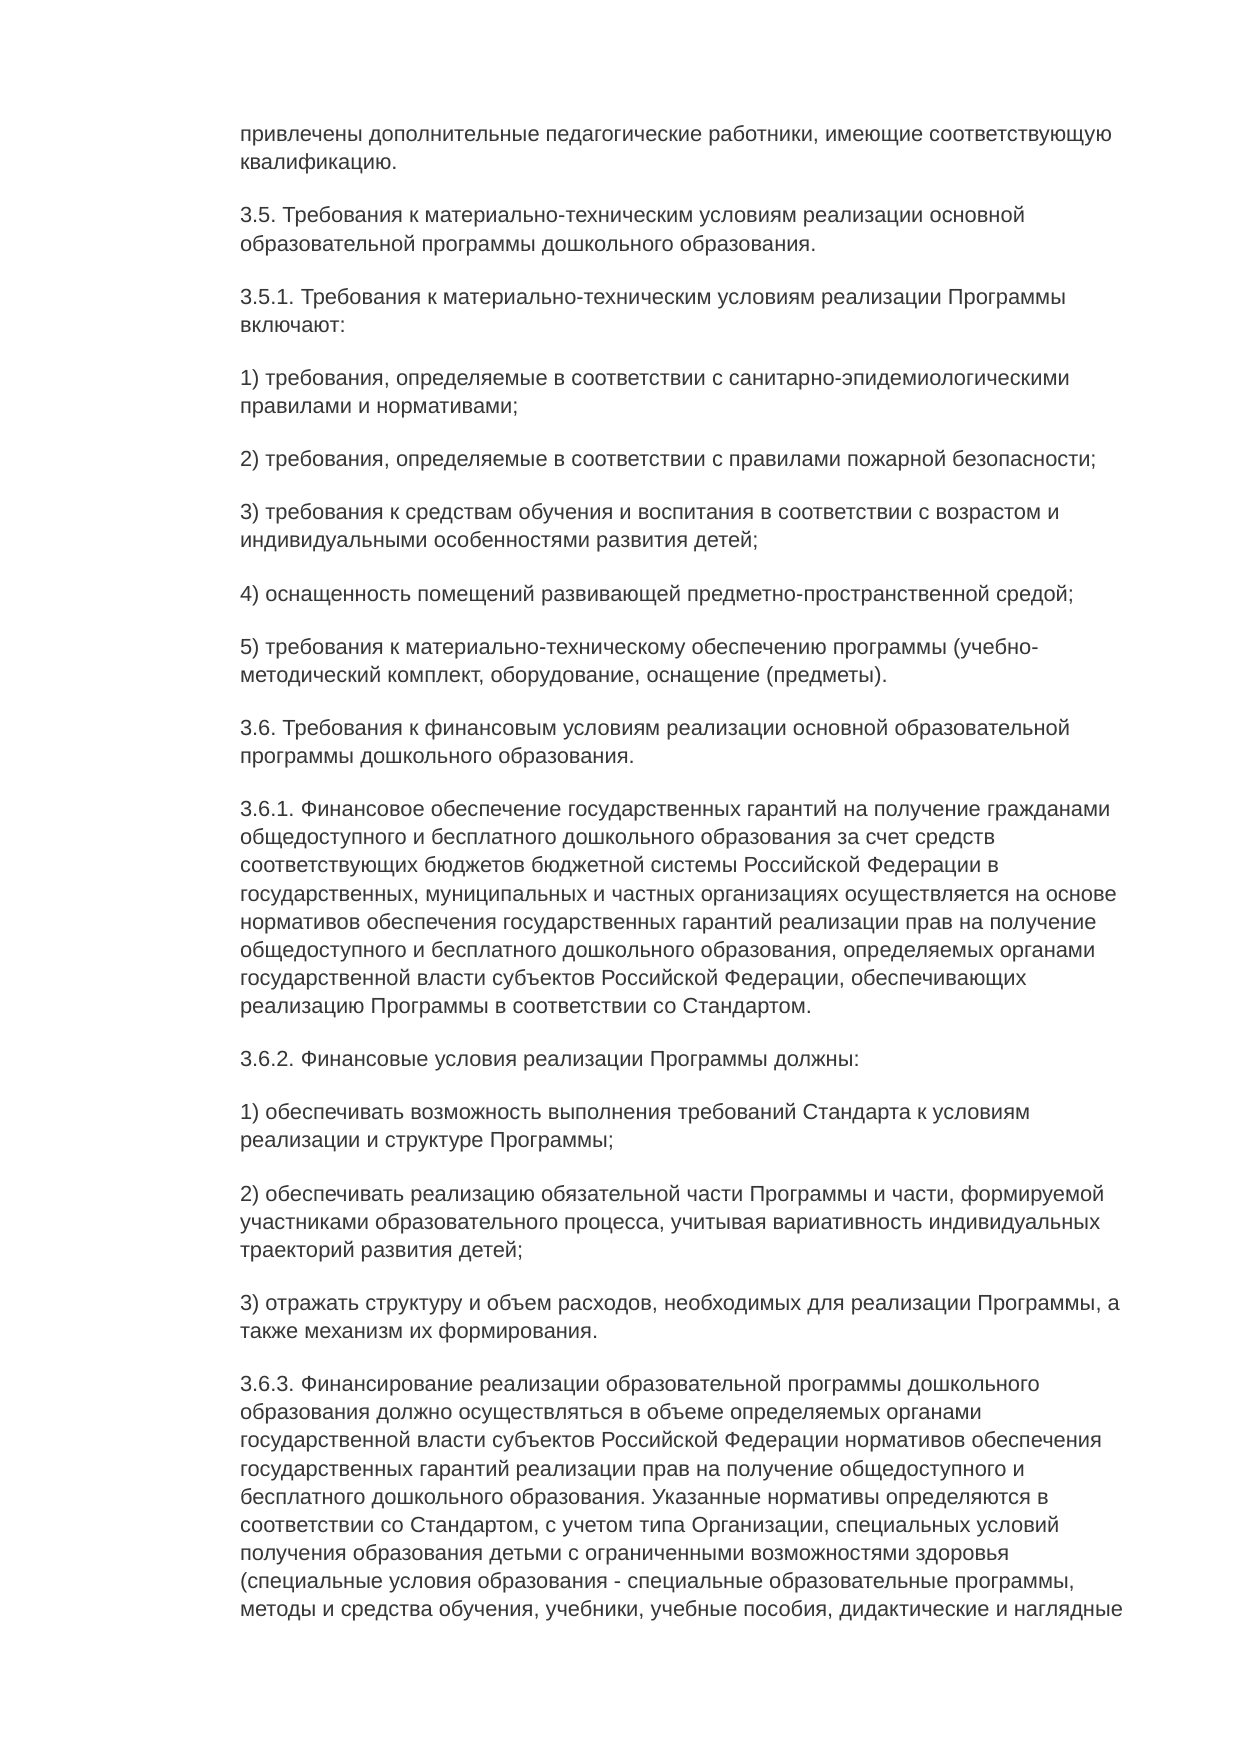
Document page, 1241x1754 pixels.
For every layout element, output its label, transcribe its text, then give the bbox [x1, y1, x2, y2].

text 4) оснащенность помещений развивающей предметно-пространственной средой; [240, 577, 1152, 606]
text 3.5.1. Требования к материально-техническим условиям реализации Программы включают: [240, 281, 1152, 337]
text 2) требования, определяемые в соответствии с правилами пожарной безопасности; [240, 443, 1152, 471]
text 3.6. Требования к финансовым условиям реализации основной образовательной программы дошкольного образования. [240, 712, 1152, 768]
text 3.5. Требования к материально-техническим условиям реализации основной образовательной программы дошкольного образования. [240, 199, 1152, 256]
text 3.6.1. Финансовое обеспечение государственных гарантий на получение гражданами общедоступного и бесплатного дошкольного образования за счет средств соответствующих бюджетов бюджетной системы Российской Федерации в государственных, муниципальных и частных организациях осуществляется на основе нормативов обеспечения государственных гарантий реализации прав на получение общедоступного и бесплатного дошкольного образования, определяемых органами государственной власти субъектов Российской Федерации, обеспечивающих реализацию Программы в соответствии со Стандартом. [240, 793, 1152, 1018]
text 3) требования к средствам обучения и воспитания в соответствии с возрастом и индивидуальными особенностями развития детей; [240, 496, 1152, 552]
text 3.6.2. Финансовые условия реализации Программы должны: [240, 1043, 1152, 1071]
text 3) отражать структуру и объем расходов, необходимых для реализации Программы, а также механизм их формирования. [240, 1287, 1152, 1343]
text привлечены дополнительные педагогические работники, имеющие соответствующую квалификацию. [240, 118, 1152, 174]
text 2) обеспечивать реализацию обязательной части Программы и части, формируемой участниками образовательного процесса, учитывая вариативность индивидуальных траекторий развития детей; [240, 1177, 1152, 1262]
text 1) требования, определяемые в соответствии с санитарно-эпидемиологическими правилами и нормативами; [240, 362, 1152, 418]
text 5) требования к материально-техническому обеспечению программы (учебно-методический комплект, оборудование, оснащение (предметы). [240, 631, 1152, 687]
text 3.6.3. Финансирование реализации образовательной программы дошкольного образования должно осуществляться в объеме определяемых органами государственной власти субъектов Российской Федерации нормативов обеспечения государственных гарантий реализации прав на получение общедоступного и бесплатного дошкольного образования. Указанные нормативы определяются в соответствии со Стандартом, с учетом типа Организации, специальных условий получения образования детьми с ограниченными возможностями здоровья (специальные условия образования - специальные образовательные программы, методы и средства обучения, учебники, учебные пособия, дидактические и наглядные [240, 1368, 1152, 1621]
text 1) обеспечивать возможность выполнения требований Стандарта к условиям реализации и структуре Программы; [240, 1096, 1152, 1152]
